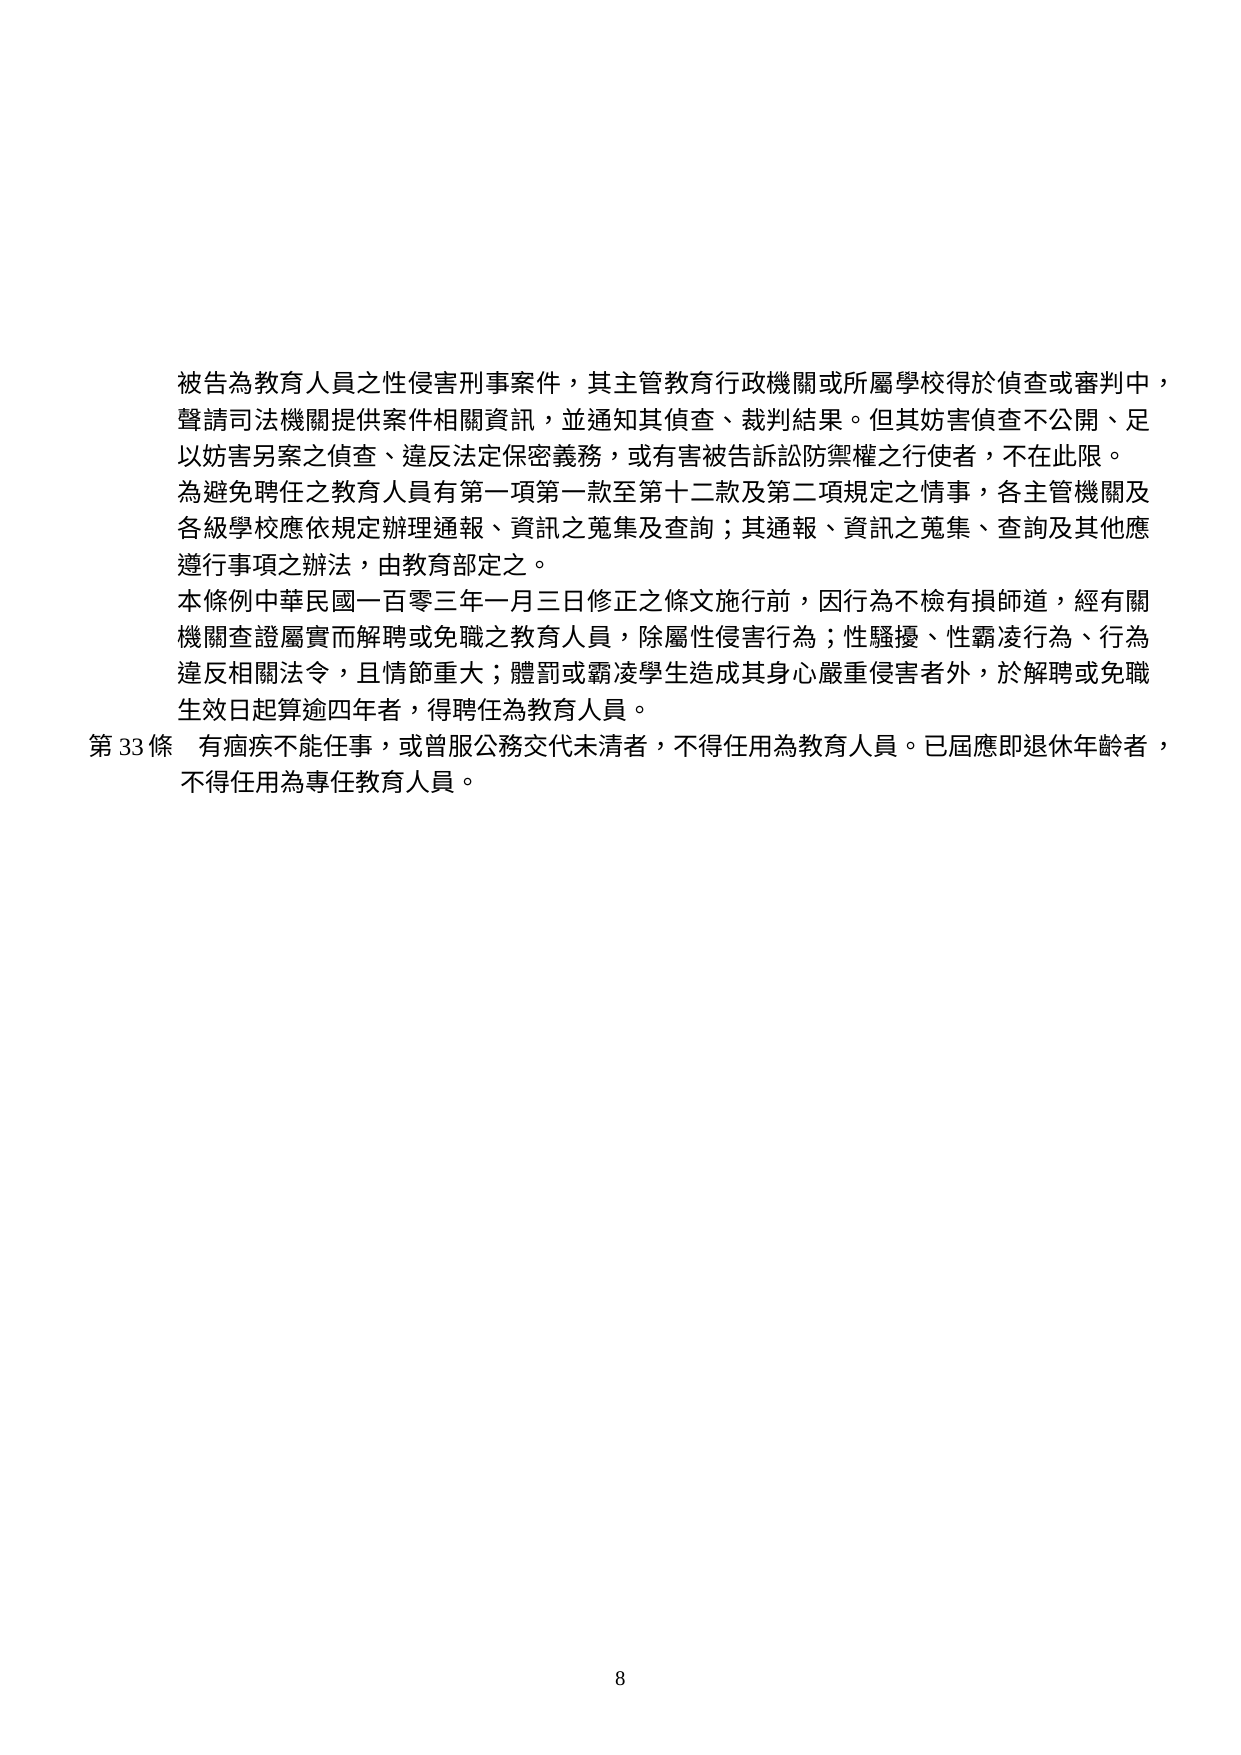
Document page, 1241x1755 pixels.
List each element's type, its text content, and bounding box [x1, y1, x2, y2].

text 本條例中華民國一百零三年一月三日修正之條文施行前，因行為不檢有損師道，經有關機關查證屬實而解聘或免職之教育人員，除屬性侵害行為；性騷擾、性霸凌行為、行為違反相關法令，且情節重大；體罰或霸凌學生造成其身心嚴重侵害者外，於解聘或免職生效日起算逾四年者，得聘任為教育人員。 [177, 581, 1152, 726]
text 為避免聘任之教育人員有第一項第一款至第十二款及第二項規定之情事，各主管機關及各級學校應依規定辦理通報、資訊之蒐集及查詢；其通報、資訊之蒐集、查詢及其他應遵行事項之辦法，由教育部定之。 [177, 473, 1152, 581]
text 被告為教育人員之性侵害刑事案件，其主管教育行政機關或所屬學校得於偵查或審判中，聲請司法機關提供案件相關資訊，並通知其偵查、裁判結果。但其妨害偵查不公開、足以妨害另案之偵查、違反法定保密義務，或有害被告訴訟防禦權之行使者，不在此限。 [177, 364, 1152, 473]
text 第33條 有痼疾不能任事，或曾服公務交代未清者，不得任用為教育人員。已屆應即退休年齡者，不得任用為專任教育人員。 [89, 726, 1152, 799]
